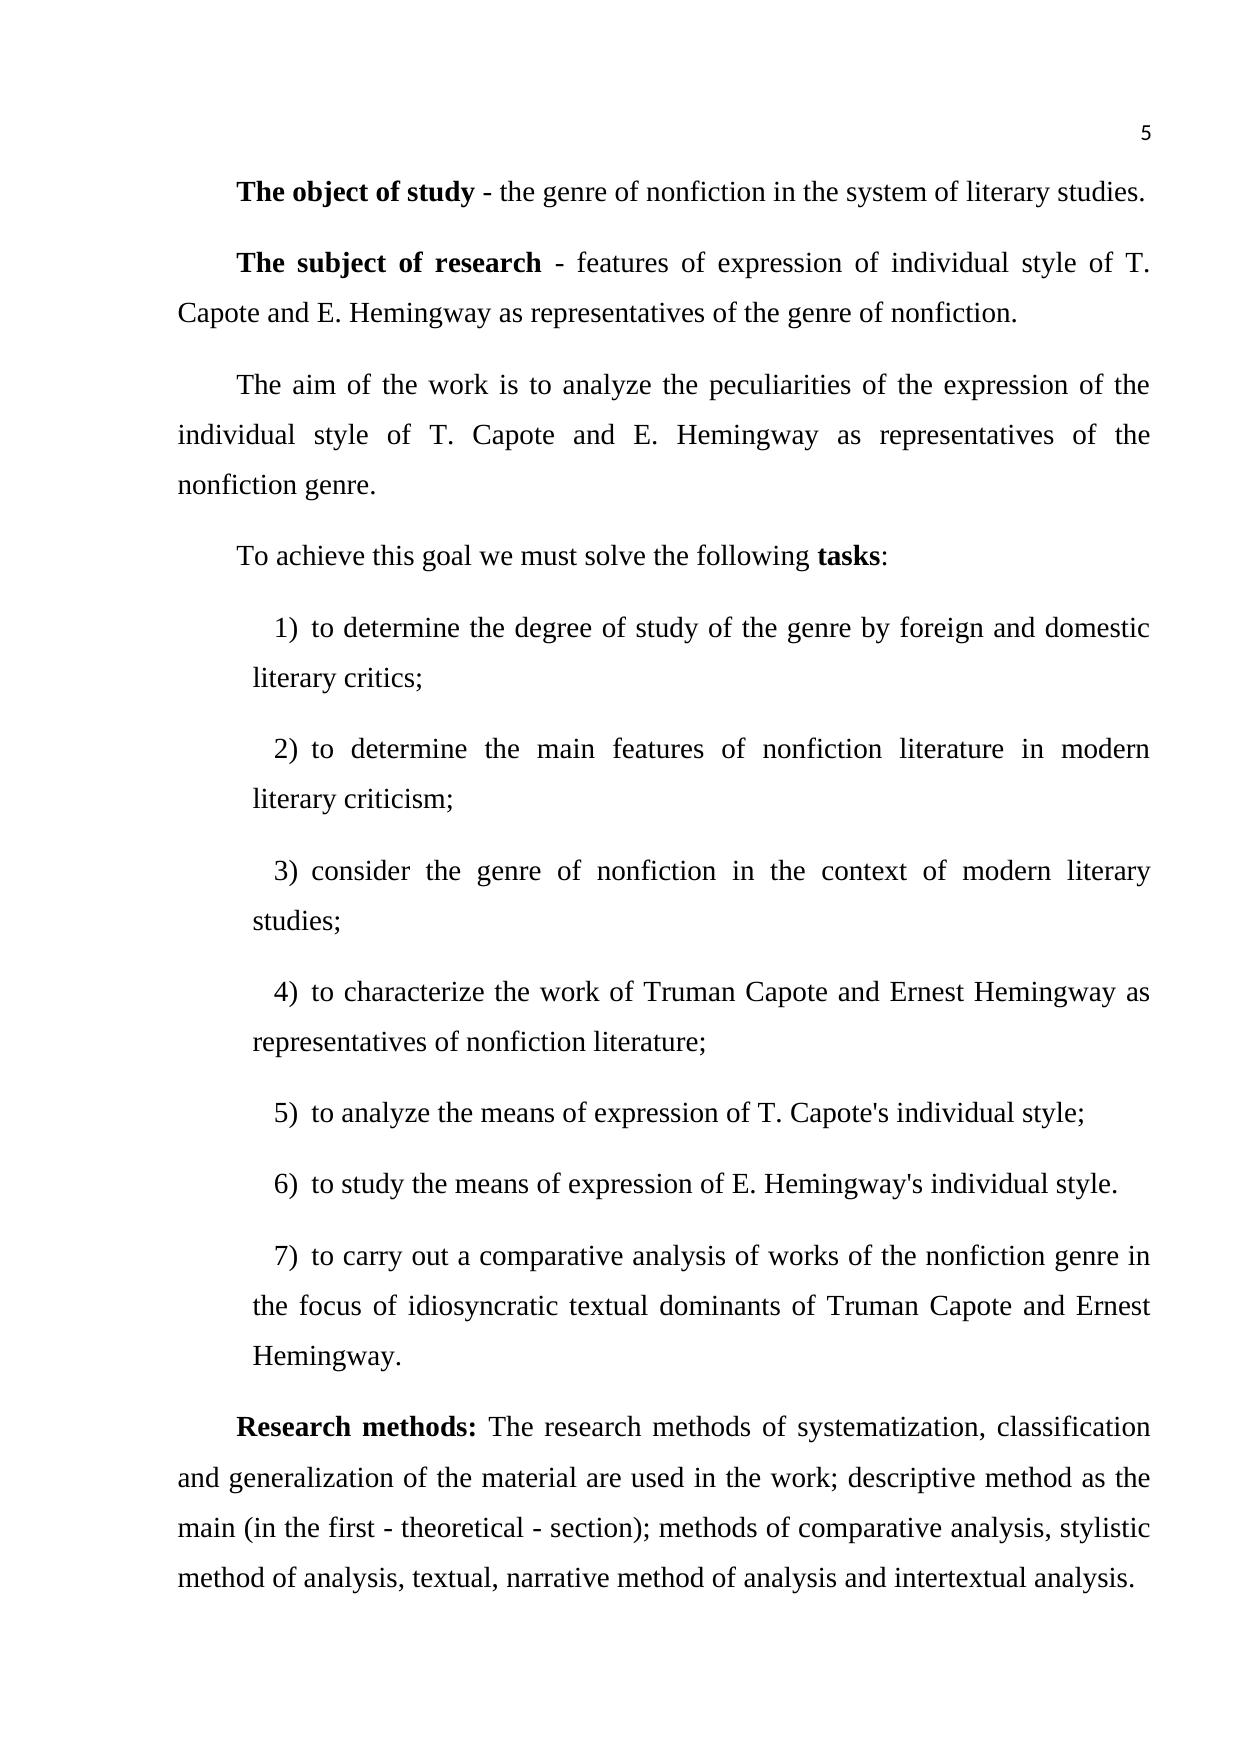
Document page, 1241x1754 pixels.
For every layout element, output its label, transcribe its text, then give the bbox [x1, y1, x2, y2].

text Research methods: The research methods of systematization, classification and generalization of the material are used in the work; descriptive method as the main (in the first - theoretical - section); methods of comparative analysis, stylistic method of analysis, textual, narrative method of analysis and intertextual analysis. [177, 1409, 1152, 1594]
text The aim of the work is to analyze the peculiarities of the expression of the individual style of T. Capote and E. Hemingway as representatives of the nonfiction genre. [177, 367, 1152, 501]
text The subject of research - features of expression of individual style of T. Capote and E. Hemingway as representatives of the genre of nonfiction. [177, 245, 1152, 329]
text The object of study - the genre of nonfiction in the system of literary studies. [177, 174, 1152, 208]
list to determine the degree of study of the genre by foreign and domestic literary critics; [215, 610, 1152, 693]
text To achieve this goal we must solve the following tasks: [177, 538, 1152, 572]
list to study the means of expression of E. Hemingway's individual style. [215, 1167, 1152, 1200]
list to determine the main features of nonfiction literature in modern literary criticism; [215, 731, 1152, 815]
list to carry out a comparative analysis of works of the nonfiction genre in the focus of idiosyncratic textual dominants of Truman Capote and Ernest Hemingway. [215, 1238, 1152, 1372]
list to characterize the work of Truman Capote and Ernest Hemingway as representatives of nonfiction literature; [215, 974, 1152, 1058]
list to analyze the means of expression of T. Capote's individual style; [215, 1096, 1152, 1129]
list consider the genre of nonfiction in the context of modern literary studies; [215, 853, 1152, 936]
